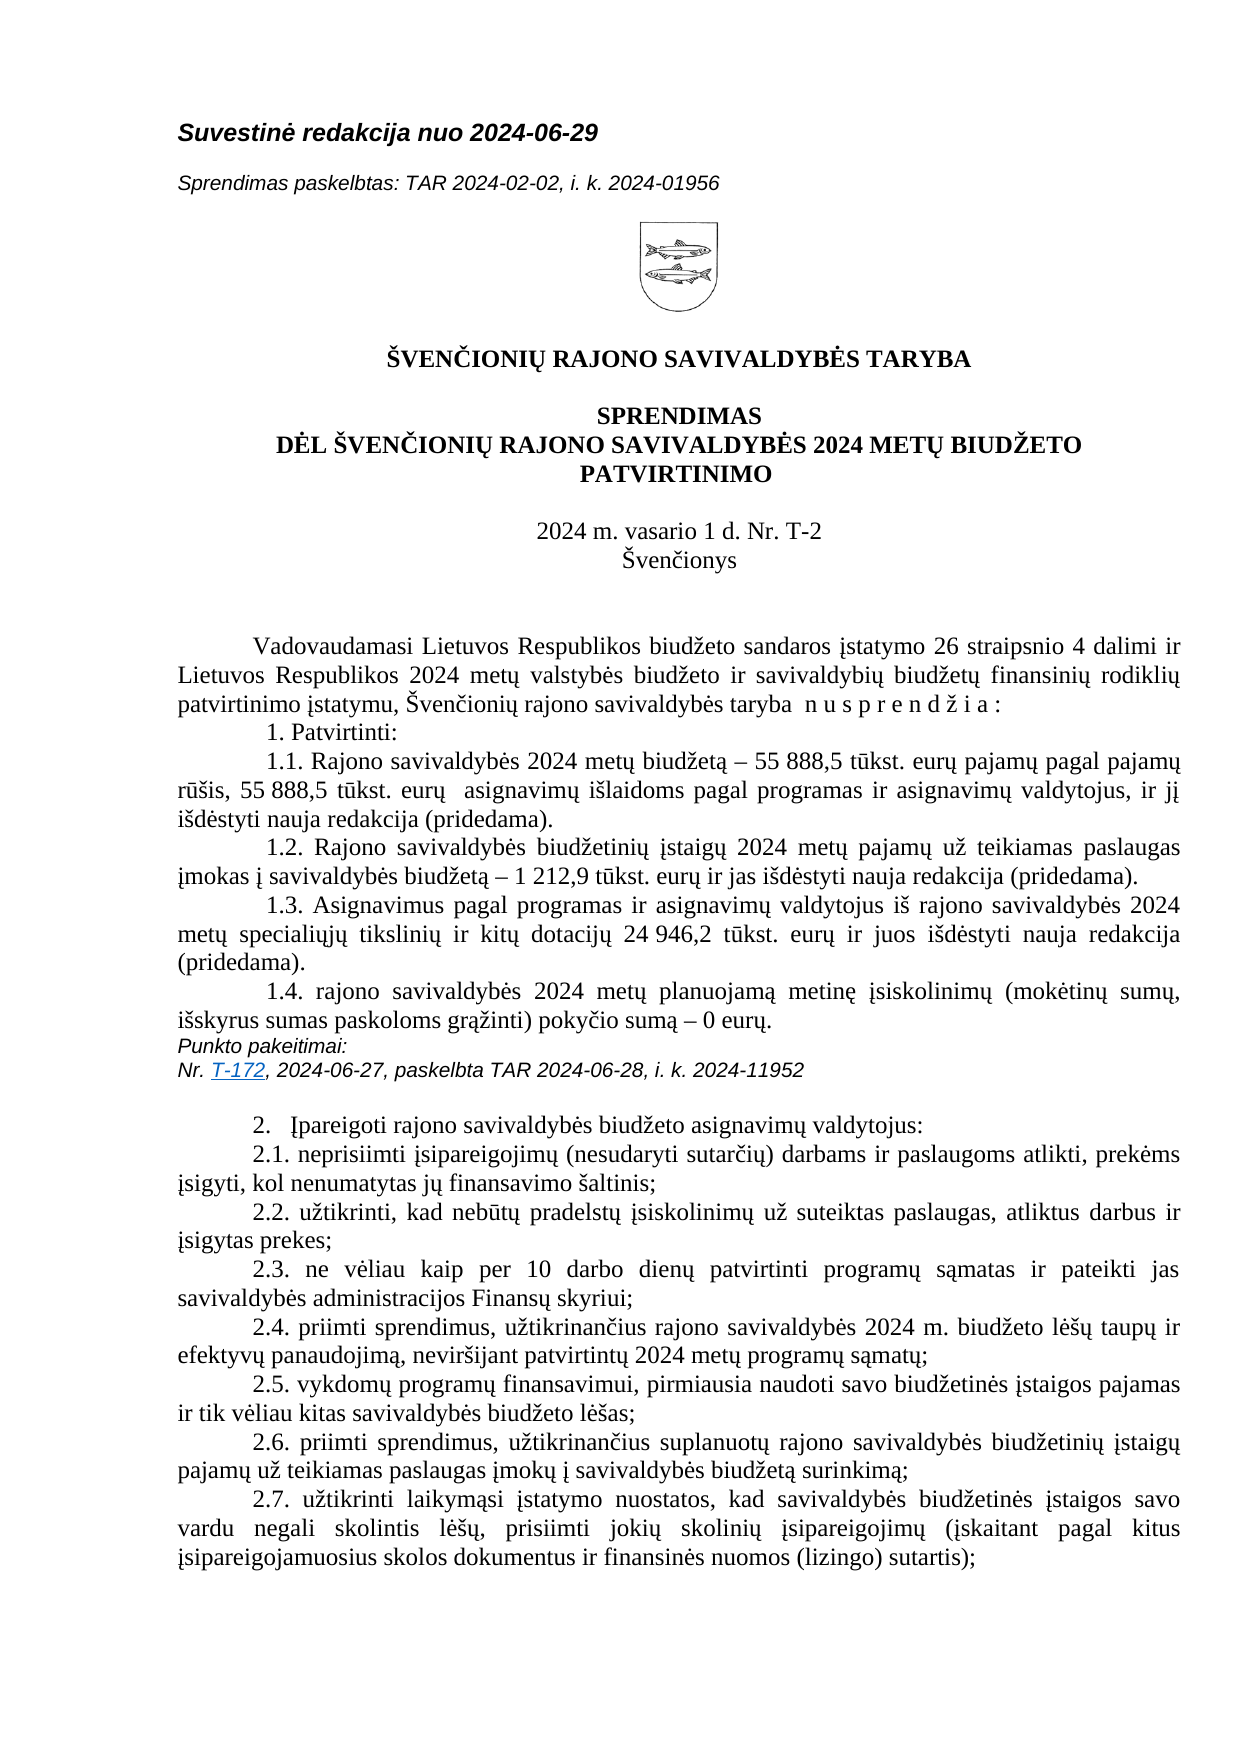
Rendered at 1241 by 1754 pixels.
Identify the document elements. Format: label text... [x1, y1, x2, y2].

subtitle ŠVENČIONIŲ RAJONO SAVIVALDYBĖS TARYBA [177, 344, 1181, 372]
text 1.3. Asignavimus pagal programas ir asignavimų valdytojus iš rajono savivaldybės 2024 metų specialiųjų tikslinių ir kitų dotacijų 24 946,2 tūkst. eurų ir juos išdėstyti nauja redakcija (pridedama). [177, 890, 1181, 976]
text Punkto pakeitimai: [177, 1034, 1181, 1058]
text 2.3. ne vėliau kaip per 10 darbo dienų patvirtinti programų sąmatas ir pateikti jas savivaldybės administracijos Finansų skyriui; [177, 1254, 1181, 1312]
text Vadovaudamasi Lietuvos Respublikos biudžeto sandaros įstatymo 26 straipsnio 4 dalimi ir Lietuvos Respublikos 2024 metų valstybės biudžeto ir savivaldybių biudžetų finansinių rodiklių patvirtinimo įstatymu, Švenčionių rajono savivaldybės taryba n u s p r e n d ž i a : [177, 631, 1181, 717]
text 1. Patvirtinti: [177, 717, 1181, 746]
subtitle DĖL ŠVENČIONIŲ RAJONO SAVIVALDYBĖS 2024 METŲ BIUDŽETO PATVIRTINIMO [177, 430, 1181, 487]
text Suvestinė redakcija nuo 2024-06-29 [177, 118, 1181, 147]
text Švenčionys [177, 545, 1181, 574]
text 2.4. priimti sprendimus, užtikrinančius rajono savivaldybės 2024 m. biudžeto lėšų taupų ir efektyvų panaudojimą, neviršijant patvirtintų 2024 metų programų sąmatų; [177, 1312, 1181, 1369]
text 1.1. Rajono savivaldybės 2024 metų biudžetą – 55 888,5 tūkst. eurų pajamų pagal pajamų rūšis, 55 888,5 tūkst. eurų asignavimų išlaidoms pagal programas ir asignavimų valdytojus, ir jį išdėstyti nauja redakcija (pridedama). [177, 746, 1181, 832]
text 2.1. neprisiimti įsipareigojimų (nesudaryti sutarčių) darbams ir paslaugoms atlikti, prekėms įsigyti, kol nenumatytas jų finansavimo šaltinis; [177, 1139, 1181, 1197]
text 2.6. priimti sprendimus, užtikrinančius suplanuotų rajono savivaldybės biudžetinių įstaigų pajamų už teikiamas paslaugas įmokų į savivaldybės biudžetą surinkimą; [177, 1427, 1181, 1484]
text Nr. T-172, 2024-06-27, paskelbta TAR 2024-06-28, i. k. 2024-11952 [177, 1058, 1181, 1082]
text 2.7. užtikrinti laikymąsi įstatymo nuostatos, kad savivaldybės biudžetinės įstaigos savo vardu negali skolintis lėšų, prisiimti jokių skolinių įsipareigojimų (įskaitant pagal kitus įsipareigojamuosius skolos dokumentus ir finansinės nuomos (lizingo) sutartis); [177, 1484, 1181, 1570]
text Sprendimas paskelbtas: TAR 2024-02-02, i. k. 2024-01956 [177, 171, 1181, 195]
text 1.2. Rajono savivaldybės biudžetinių įstaigų 2024 metų pajamų už teikiamas paslaugas įmokas į savivaldybės biudžetą – 1 212,9 tūkst. eurų ir jas išdėstyti nauja redakcija (pridedama). [177, 832, 1181, 890]
text SPRENDIMAS [177, 401, 1181, 430]
text 2024 m. vasario 1 d. Nr. T-2 [177, 516, 1181, 545]
text 2.5. vykdomų programų finansavimui, pirmiausia naudoti savo biudžetinės įstaigos pajamas ir tik vėliau kitas savivaldybės biudžeto lėšas; [177, 1369, 1181, 1427]
text 1.4. rajono savivaldybės 2024 metų planuojamą metinę įsiskolinimų (mokėtinų sumų, išskyrus sumas paskoloms grąžinti) pokyčio sumą – 0 eurų. [177, 976, 1181, 1034]
text 2.2. užtikrinti, kad nebūtų pradelstų įsiskolinimų už suteiktas paslaugas, atliktus darbus ir įsigytas prekes; [177, 1197, 1181, 1254]
text 2. Įpareigoti rajono savivaldybės biudžeto asignavimų valdytojus: [177, 1110, 1181, 1139]
